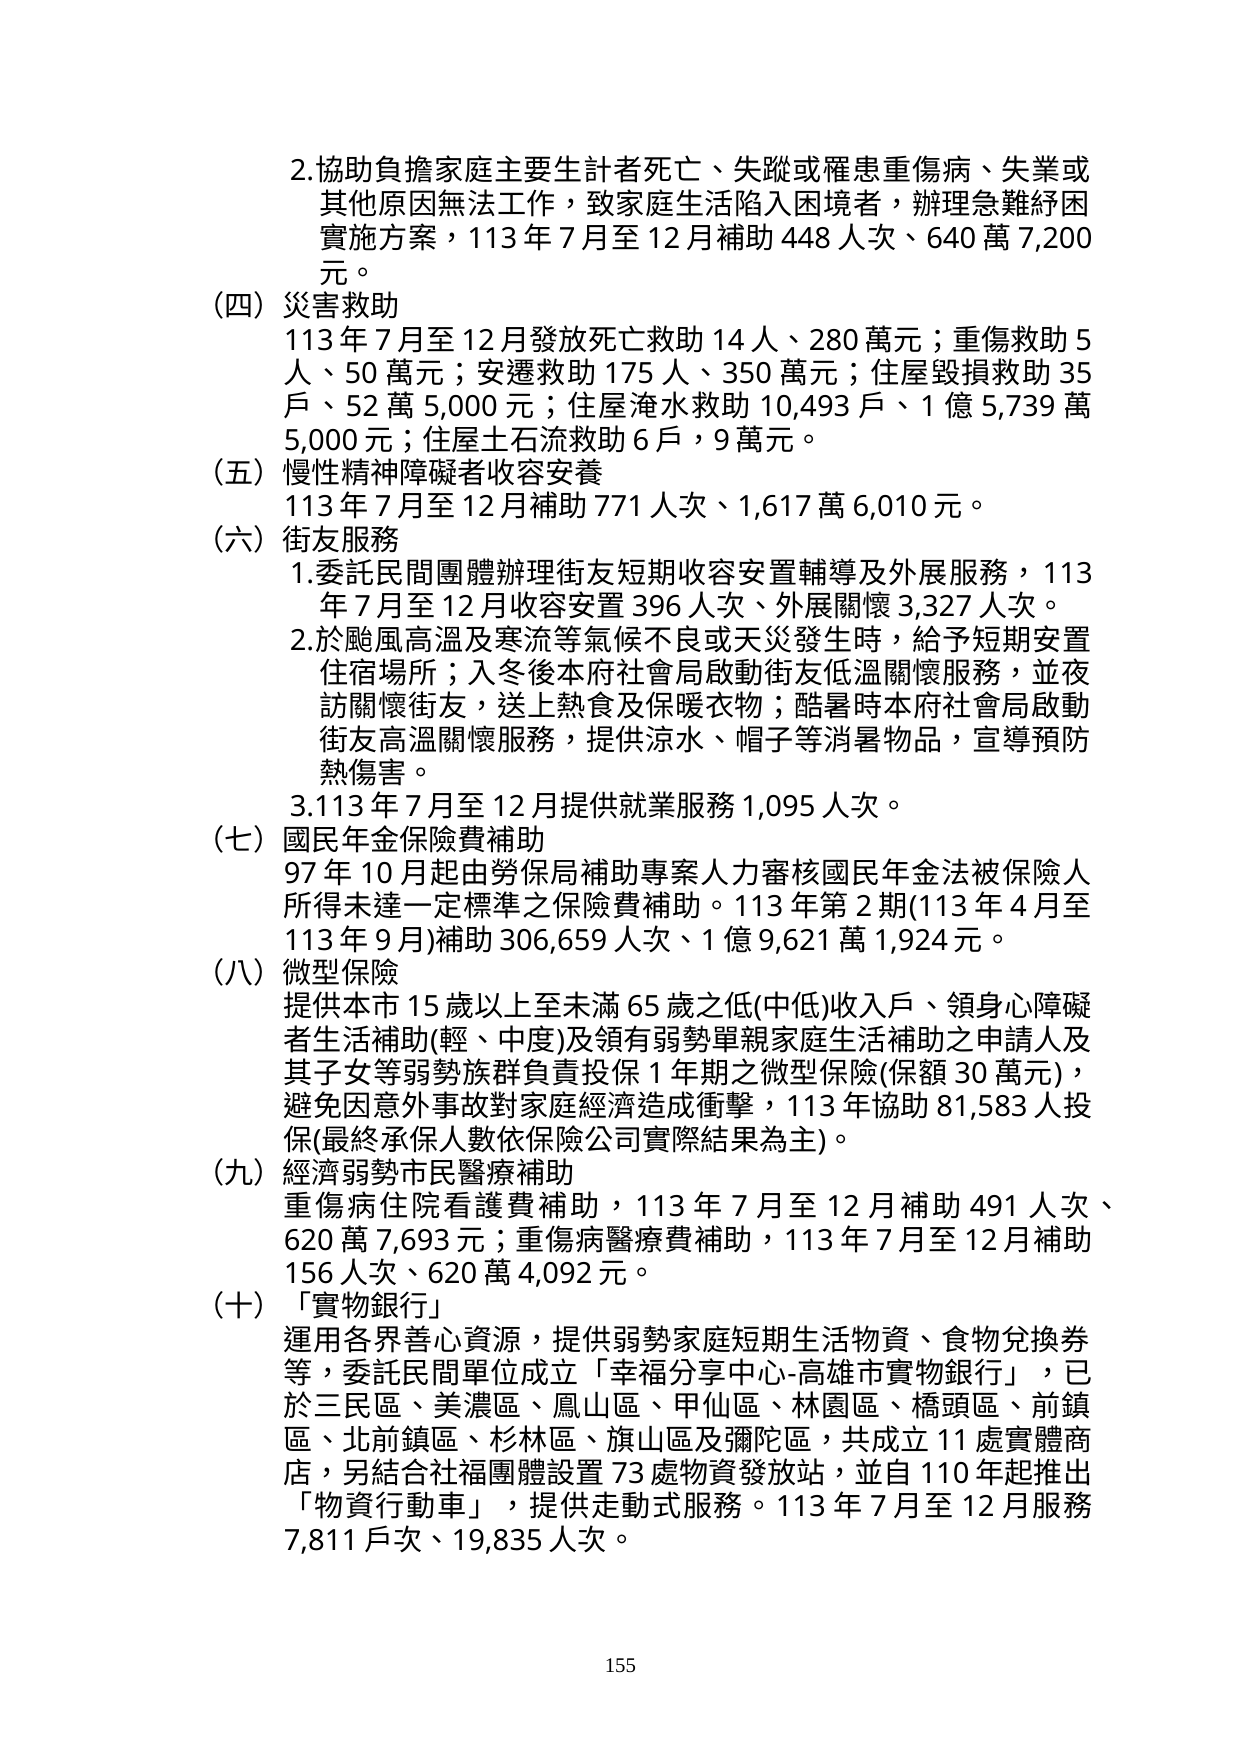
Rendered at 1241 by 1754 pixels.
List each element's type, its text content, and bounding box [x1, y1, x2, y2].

text 2.協助負擔家庭主要生計者死亡、失蹤或罹患重傷病、失業或其他原因無法工作，致家庭生活陷入困境者，辦理急難紓困實施方案，113年7月至12月補助448人次、640萬7,200元。 [289, 153, 1092, 290]
text （四）災害救助 [195, 290, 1092, 323]
text （九）經濟弱勢市民醫療補助 [195, 1157, 1092, 1190]
text （六）街友服務 [195, 523, 1092, 557]
text （十）「實物銀行」 [195, 1290, 1092, 1323]
text （五）慢性精神障礙者收容安養 [195, 457, 1092, 490]
text （八）微型保險 [195, 957, 1092, 990]
text 運用各界善心資源，提供弱勢家庭短期生活物資、食物兌換券等，委託民間單位成立「幸福分享中心-高雄市實物銀行」，已於三民區、美濃區、鳯山區、甲仙區、林園區、橋頭區、前鎮區、北前鎮區、杉林區、旗山區及彌陀區，共成立11處實體商店，另結合社福團體設置73處物資發放站，並自110年起推出「物資行動車」，提供走動式服務。113年7月至12月服務7,811戶次、19,835人次。 [283, 1323, 1092, 1557]
text 113年7月至12月發放死亡救助14人、280萬元；重傷救助5人、50萬元；安遷救助175人、350萬元；住屋毀損救助35戶、52萬5,000元；住屋淹水救助10,493戶、1億5,739萬5,000元；住屋土石流救助6戶，9萬元。 [283, 323, 1092, 457]
text 1.委託民間團體辦理街友短期收容安置輔導及外展服務，113年7月至12月收容安置396人次、外展關懷3,327人次。 [289, 557, 1092, 623]
text 2.於颱風高溫及寒流等氣候不良或天災發生時，給予短期安置住宿場所；入冬後本府社會局啟動街友低溫關懷服務，並夜訪關懷街友，送上熱食及保暖衣物；酷暑時本府社會局啟動街友高溫關懷服務，提供涼水、帽子等消暑物品，宣導預防熱傷害。 [289, 623, 1092, 790]
text （七）國民年金保險費補助 [195, 823, 1092, 857]
text 113年7月至12月補助771人次、1,617萬6,010元。 [283, 490, 1092, 523]
text 3.113年7月至12月提供就業服務1,095人次。 [289, 790, 1092, 823]
text 重傷病住院看護費補助，113年7月至12月補助491人次、620萬7,693元；重傷病醫療費補助，113年7月至12月補助156人次、620萬4,092元。 [283, 1190, 1092, 1290]
text 提供本市15歲以上至未滿65歲之低(中低)收入戶、領身心障礙者生活補助(輕、中度)及領有弱勢單親家庭生活補助之申請人及其子女等弱勢族群負責投保1年期之微型保險(保額30萬元)，避免因意外事故對家庭經濟造成衝擊，113年協助81,583人投保(最終承保人數依保險公司實際結果為主)。 [283, 990, 1092, 1157]
text 97年10月起由勞保局補助專案人力審核國民年金法被保險人所得未達一定標準之保險費補助。113年第2期(113年4月至113年9月)補助306,659人次、1億9,621萬1,924元。 [283, 857, 1092, 957]
